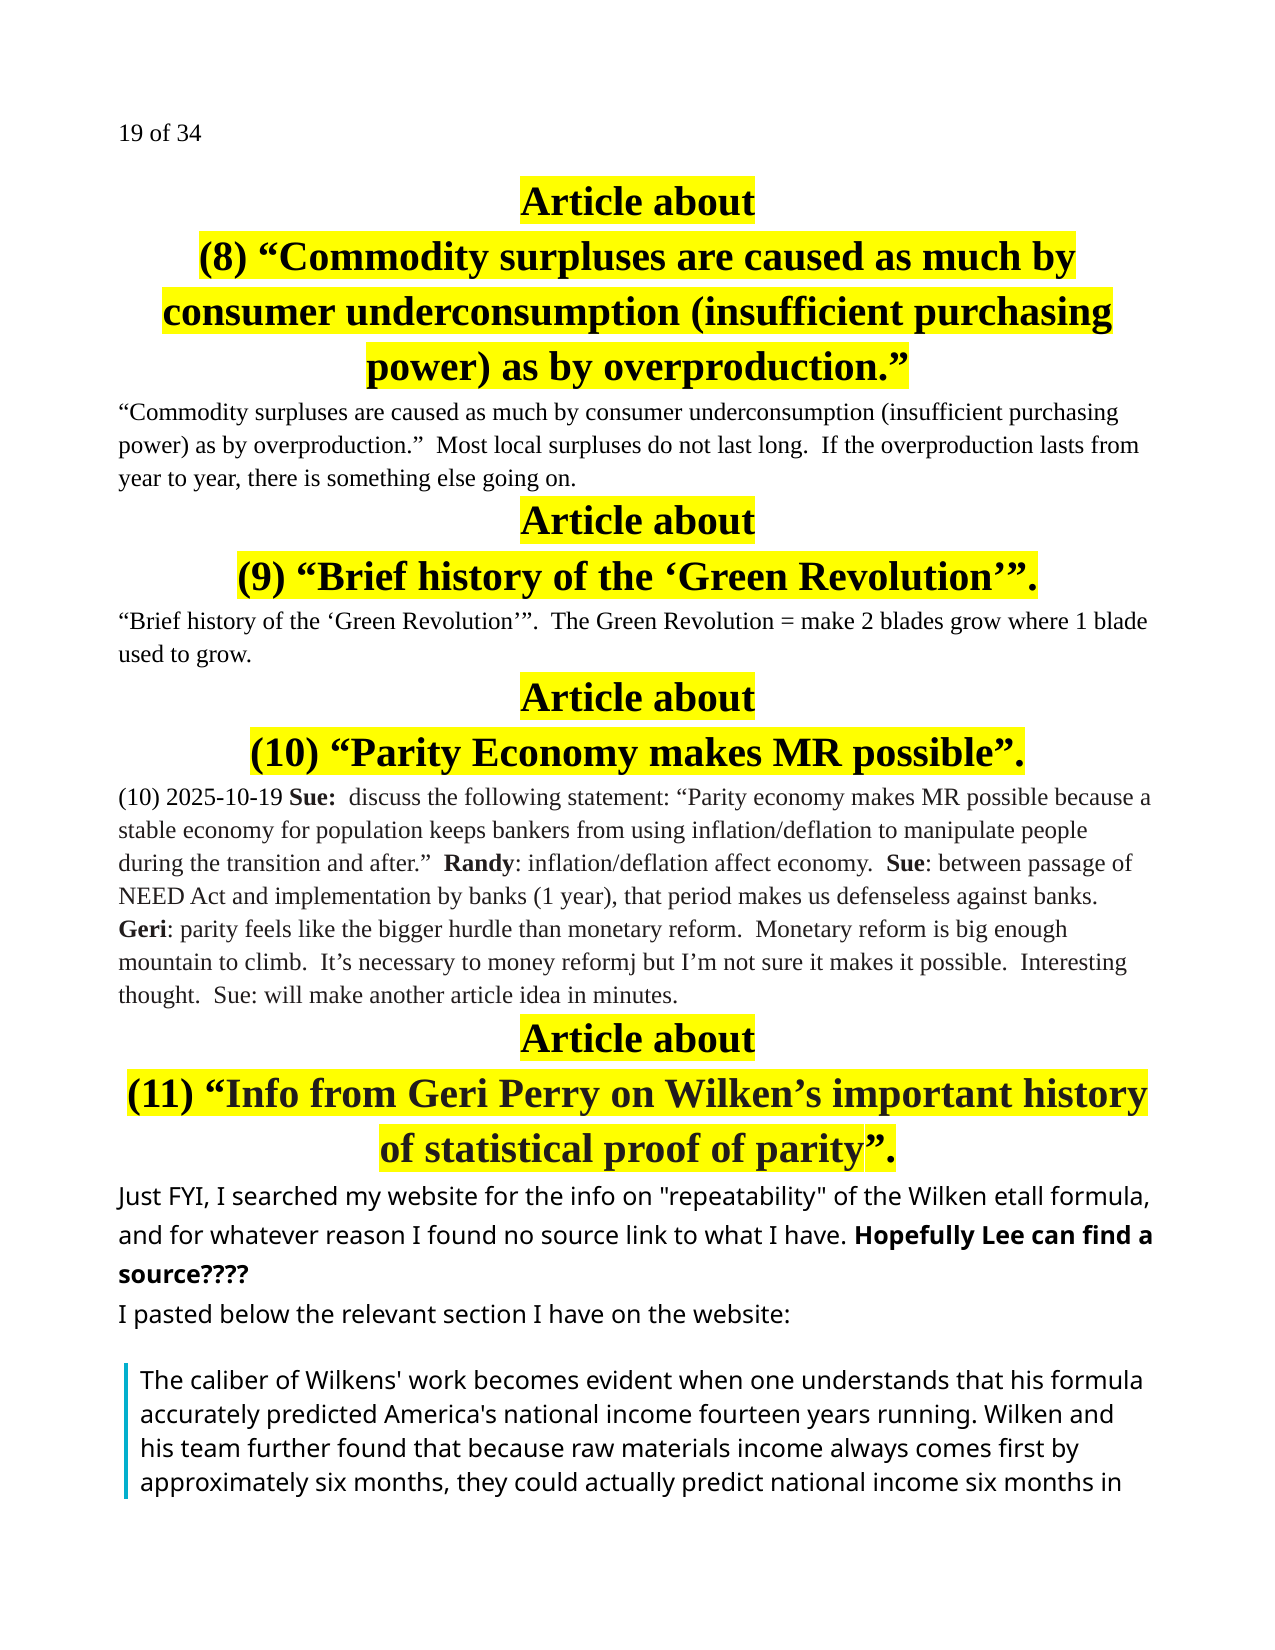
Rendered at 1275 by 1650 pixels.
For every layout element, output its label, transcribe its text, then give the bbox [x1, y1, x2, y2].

text (10) “Parity Economy makes MR possible”. [118, 727, 1157, 775]
text (9) “Brief history of the ‘Green Revolution’”. [118, 551, 1157, 599]
text Article about [118, 176, 1157, 224]
text “Brief history of the ‘Green Revolution’”. The Green Revolution = make 2 blades grow where 1 blade used to grow. [118, 606, 1157, 668]
text (8) “Commodity surpluses are caused as much by consumer underconsumption (insufficient purchasing power) as by overproduction.” [118, 231, 1157, 389]
text “Commodity surpluses are caused as much by consumer underconsumption (insufficient purchasing power) as by overproduction.” Most local surpluses do not last long. If the overproduction lasts from year to year, there is something else going on. [118, 397, 1157, 492]
text Article about [118, 1013, 1157, 1061]
text (10) 2025-10-19 Sue: discuss the following statement: “Parity economy makes MR possible because a stable economy for population keeps bankers from using inflation/deflation to manipulate people during the transition and after.” Randy: inflation/deflation affect economy. Sue: between passage of NEED Act and implementation by banks (1 year), that period makes us defenseless against banks. Geri: parity feels like the bigger hurdle than monetary reform. Monetary reform is big enough mountain to climb. It’s necessary to money reformj but I’m not sure it makes it possible. Interesting thought. Sue: will make another article idea in minutes. [118, 782, 1157, 1009]
text Just FYI, I searched my website for the info on "repeatability" of the Wilken etall formula, and for whatever reason I found no source link to what I have. Hopefully Lee can find a source???? [118, 1179, 1157, 1291]
text I pasted below the relevant section I have on the website: [118, 1296, 1157, 1330]
text Article about [118, 672, 1157, 720]
text The caliber of Wilkens' work becomes evident when one understands that his formula accurately predicted America's national income fourteen years running. Wilken and his team further found that because raw materials income always comes first by approximately six months, they could actually predict national income six months in [124, 1362, 1144, 1499]
text (11) “Info from Geri Perry on Wilken’s important history of statistical proof of parity”. [118, 1068, 1157, 1172]
text Article about [118, 496, 1157, 544]
